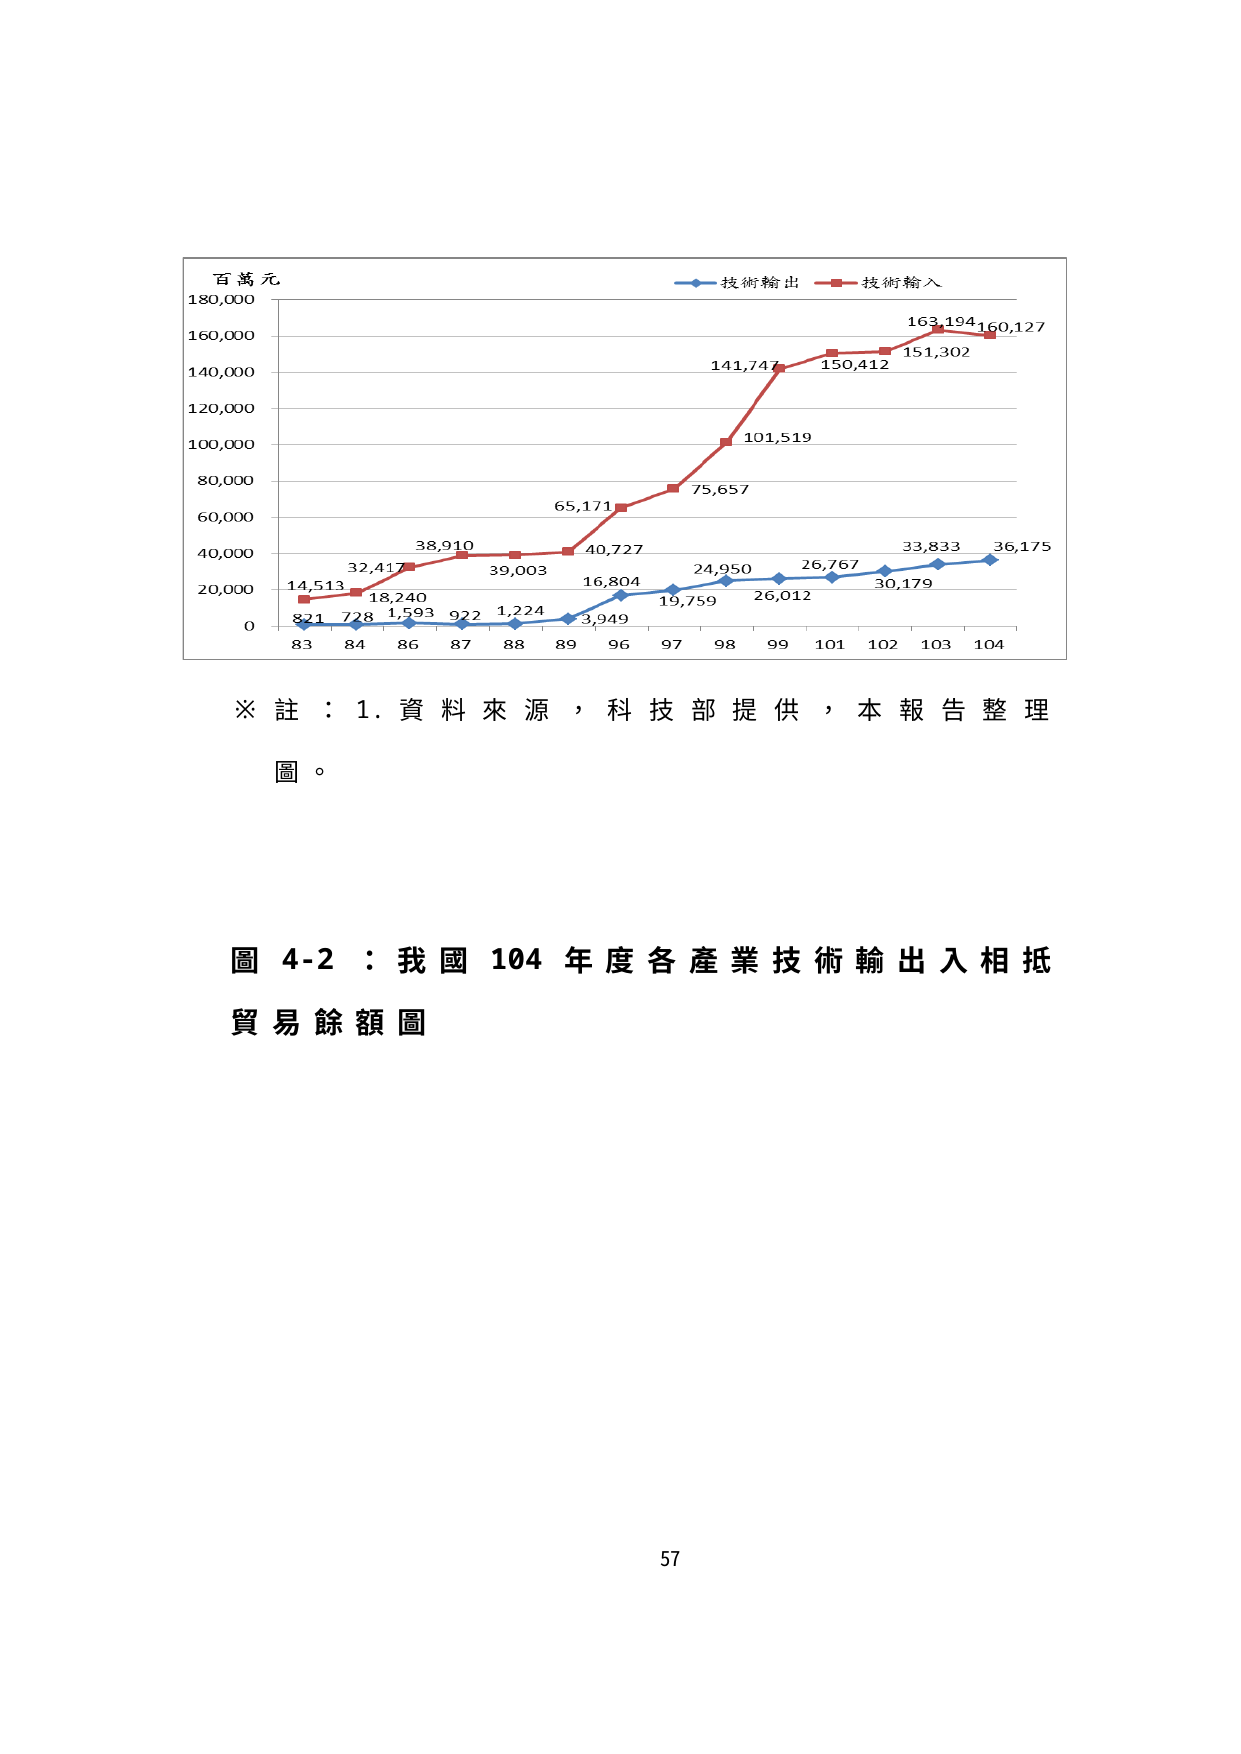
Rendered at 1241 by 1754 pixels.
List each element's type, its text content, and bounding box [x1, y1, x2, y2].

text ※註：1.資料來源，科技部提供，本報告整理製圖。 [183, 667, 1058, 792]
text [263, 1216, 342, 1277]
text 圖4-2：我國104年度各產業技術輸出入相抵貿易餘額圖 [180, 917, 1058, 1042]
